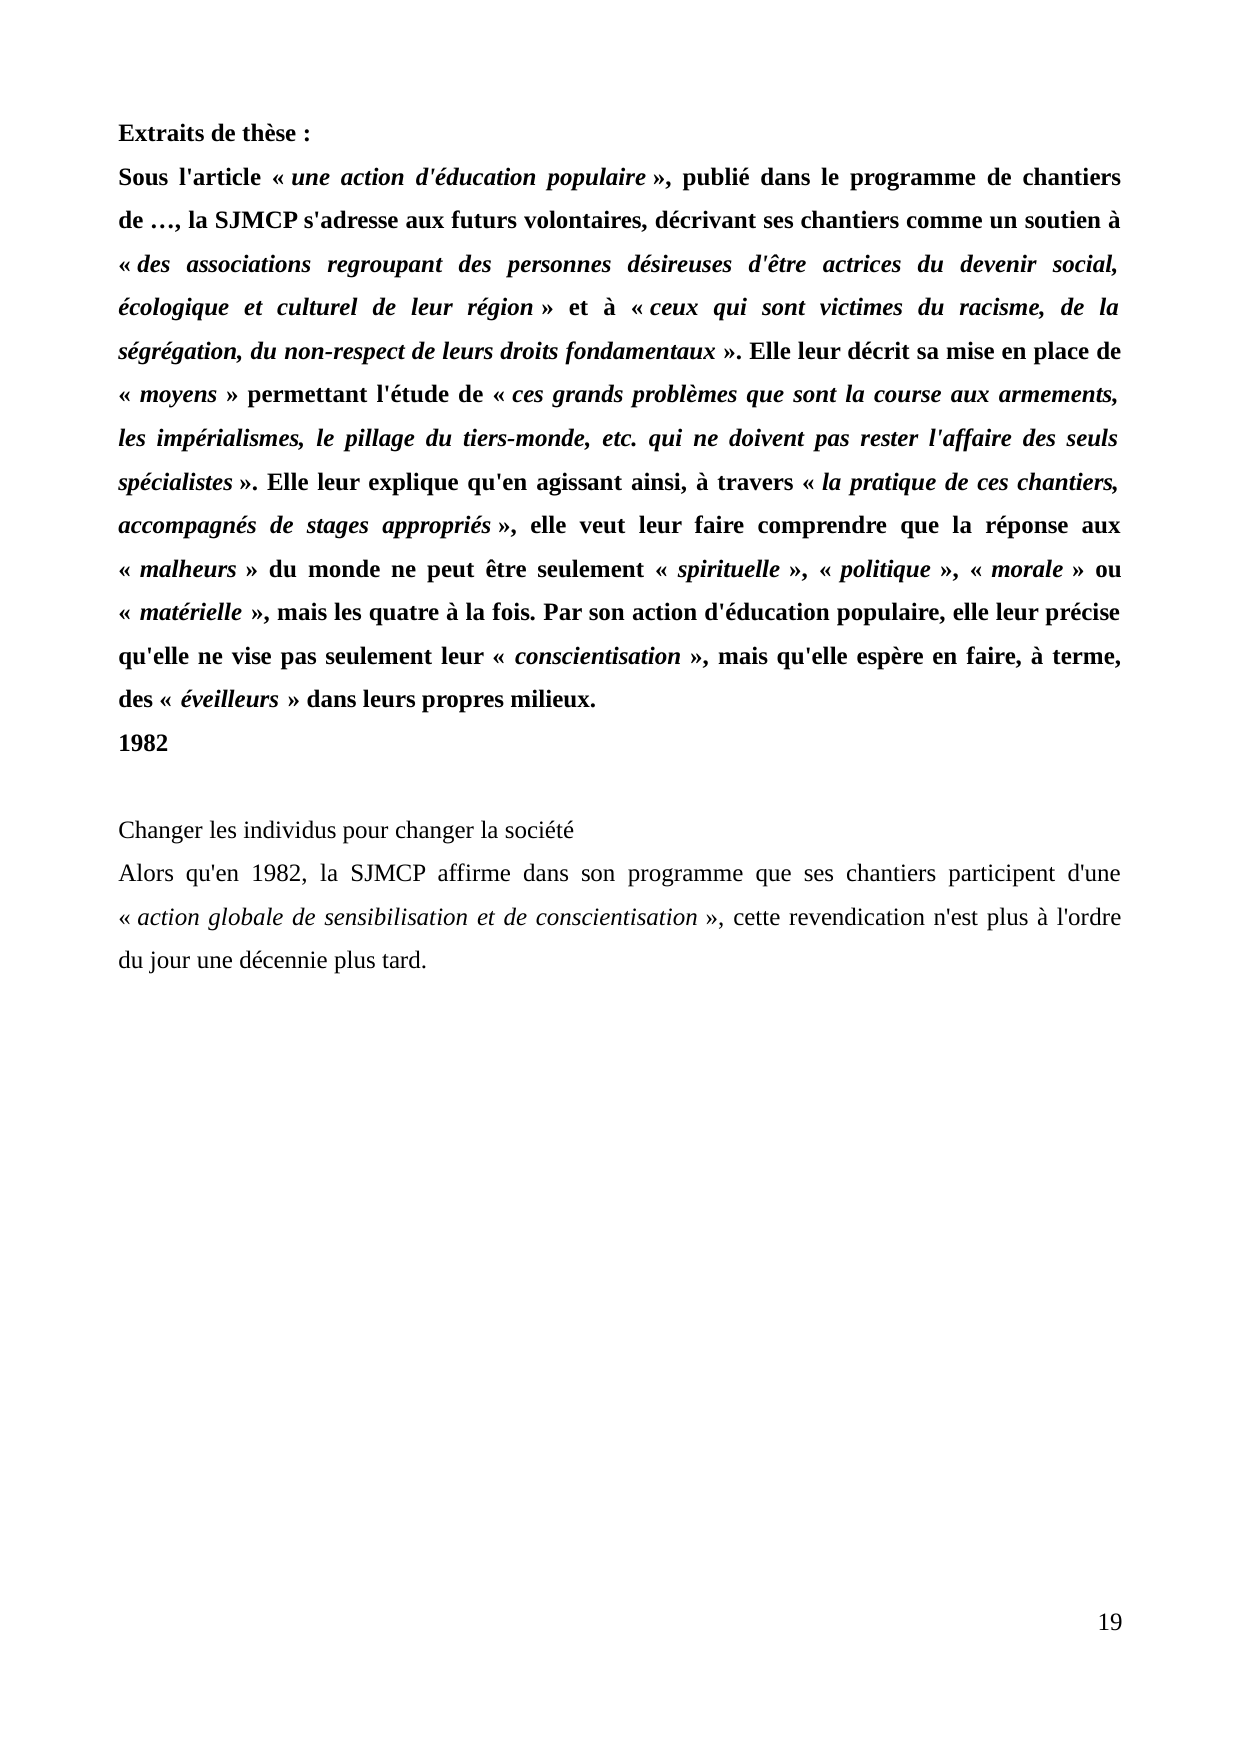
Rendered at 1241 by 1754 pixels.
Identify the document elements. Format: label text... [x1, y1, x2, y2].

text Alors qu'en 1982, la SJMCP affirme dans son programme que ses chantiers participent d'une « action globale de sensibilisation et de conscientisation », cette revendication n'est plus à l'ordre du jour une décennie plus tard. [118, 858, 1122, 974]
text Extraits de thèse : [118, 118, 1122, 147]
text Changer les individus pour changer la société [118, 815, 1122, 844]
text Sous l'article « une action d'éducation populaire », publié dans le programme de chantiers de …, la SJMCP s'adresse aux futurs volontaires, décrivant ses chantiers comme un soutien à « des associations regroupant des personnes désireuses d'être actrices du devenir social, écologique et culturel de leur région » et à « ceux qui sont victimes du racisme, de la ségrégation, du non-respect de leurs droits fondamentaux ». Elle leur décrit sa mise en place de « moyens » permettant l'étude de « ces grands problèmes que sont la course aux armements, les impérialismes, le pillage du tiers-monde, etc. qui ne doivent pas rester l'affaire des seuls spécialistes ». Elle leur explique qu'en agissant ainsi, à travers « la pratique de ces chantiers, accompagnés de stages appropriés », elle veut leur faire comprendre que la réponse aux « malheurs » du monde ne peut être seulement « spirituelle », « politique », « morale » ou « matérielle », mais les quatre à la fois. Par son action d'éducation populaire, elle leur précise qu'elle ne vise pas seulement leur « conscientisation », mais qu'elle espère en faire, à terme, des « éveilleurs » dans leurs propres milieux. [118, 162, 1122, 713]
text 1982 [118, 728, 1122, 757]
